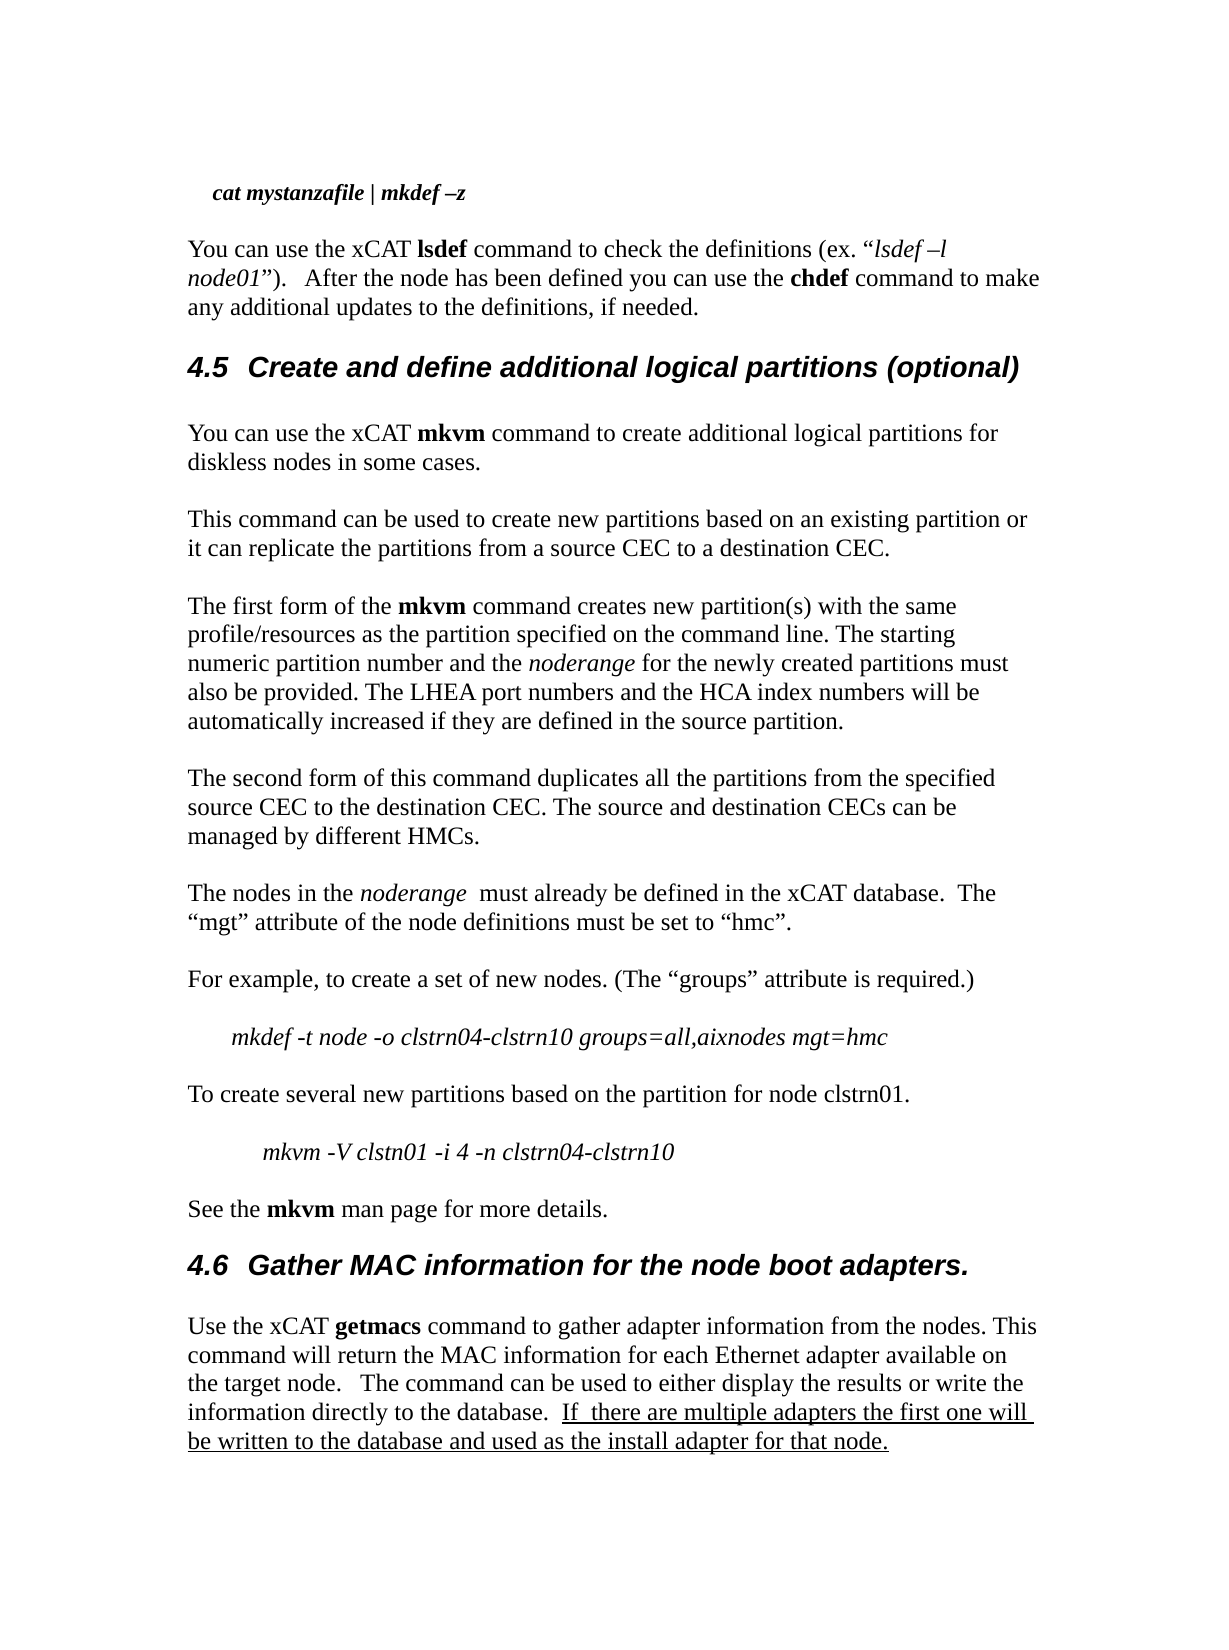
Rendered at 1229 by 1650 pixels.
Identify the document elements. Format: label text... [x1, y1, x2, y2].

text mkvm -V clstn01 -i 4 -n clstrn04-clstrn10 [262, 1137, 1041, 1166]
text See the mkvm man page for more details. [187, 1194, 1041, 1223]
text The nodes in the noderange must already be defined in the xCAT database. The “mgt” attribute of the node definitions must be set to “hmc”. [187, 878, 1041, 936]
text For example, to create a set of new nodes. (The “groups” attribute is required.) [187, 964, 1041, 993]
subtitle Create and define additional logical partitions (optional) [187, 350, 1041, 383]
text The second form of this command duplicates all the partitions from the specified source CEC to the destination CEC. The source and destination CECs can be managed by different HMCs. [187, 763, 1041, 849]
subtitle Gather MAC information for the node boot adapters. [187, 1248, 1041, 1282]
text To create several new partitions based on the partition for node clstrn01. [187, 1079, 1041, 1108]
text Use the xCAT getmacs command to gather adapter information from the nodes. This command will return the MAC information for each Ethernet adapter available on the target node. The command can be used to either display the results or write the information directly to the database. If there are multiple adapters the first one will be written to the database and used as the install adapter for that node. [187, 1311, 1041, 1455]
text The first form of the mkvm command creates new partition(s) with the same profile/resources as the partition specified on the command line. The starting numeric partition number and the noderange for the newly created partitions must also be provided. The LHEA port numbers and the HCA index numbers will be automatically increased if they are defined in the source partition. [187, 591, 1041, 734]
list cat mystanzafile | mkdef –z [150, 179, 1041, 205]
text You can use the xCAT mkvm command to create additional logical partitions for diskless nodes in some cases. [187, 418, 1041, 476]
text This command can be used to create new partitions based on an existing partition or it can replicate the partitions from a source CEC to a destination CEC. [187, 504, 1041, 562]
text mkdef -t node -o clstrn04-clstrn10 groups=all,aixnodes mgt=hmc [187, 1022, 1041, 1051]
text You can use the xCAT lsdef command to check the definitions (ex. “lsdef –l node01”). After the node has been defined you can use the chdef command to make any additional updates to the definitions, if needed. [187, 234, 1041, 321]
